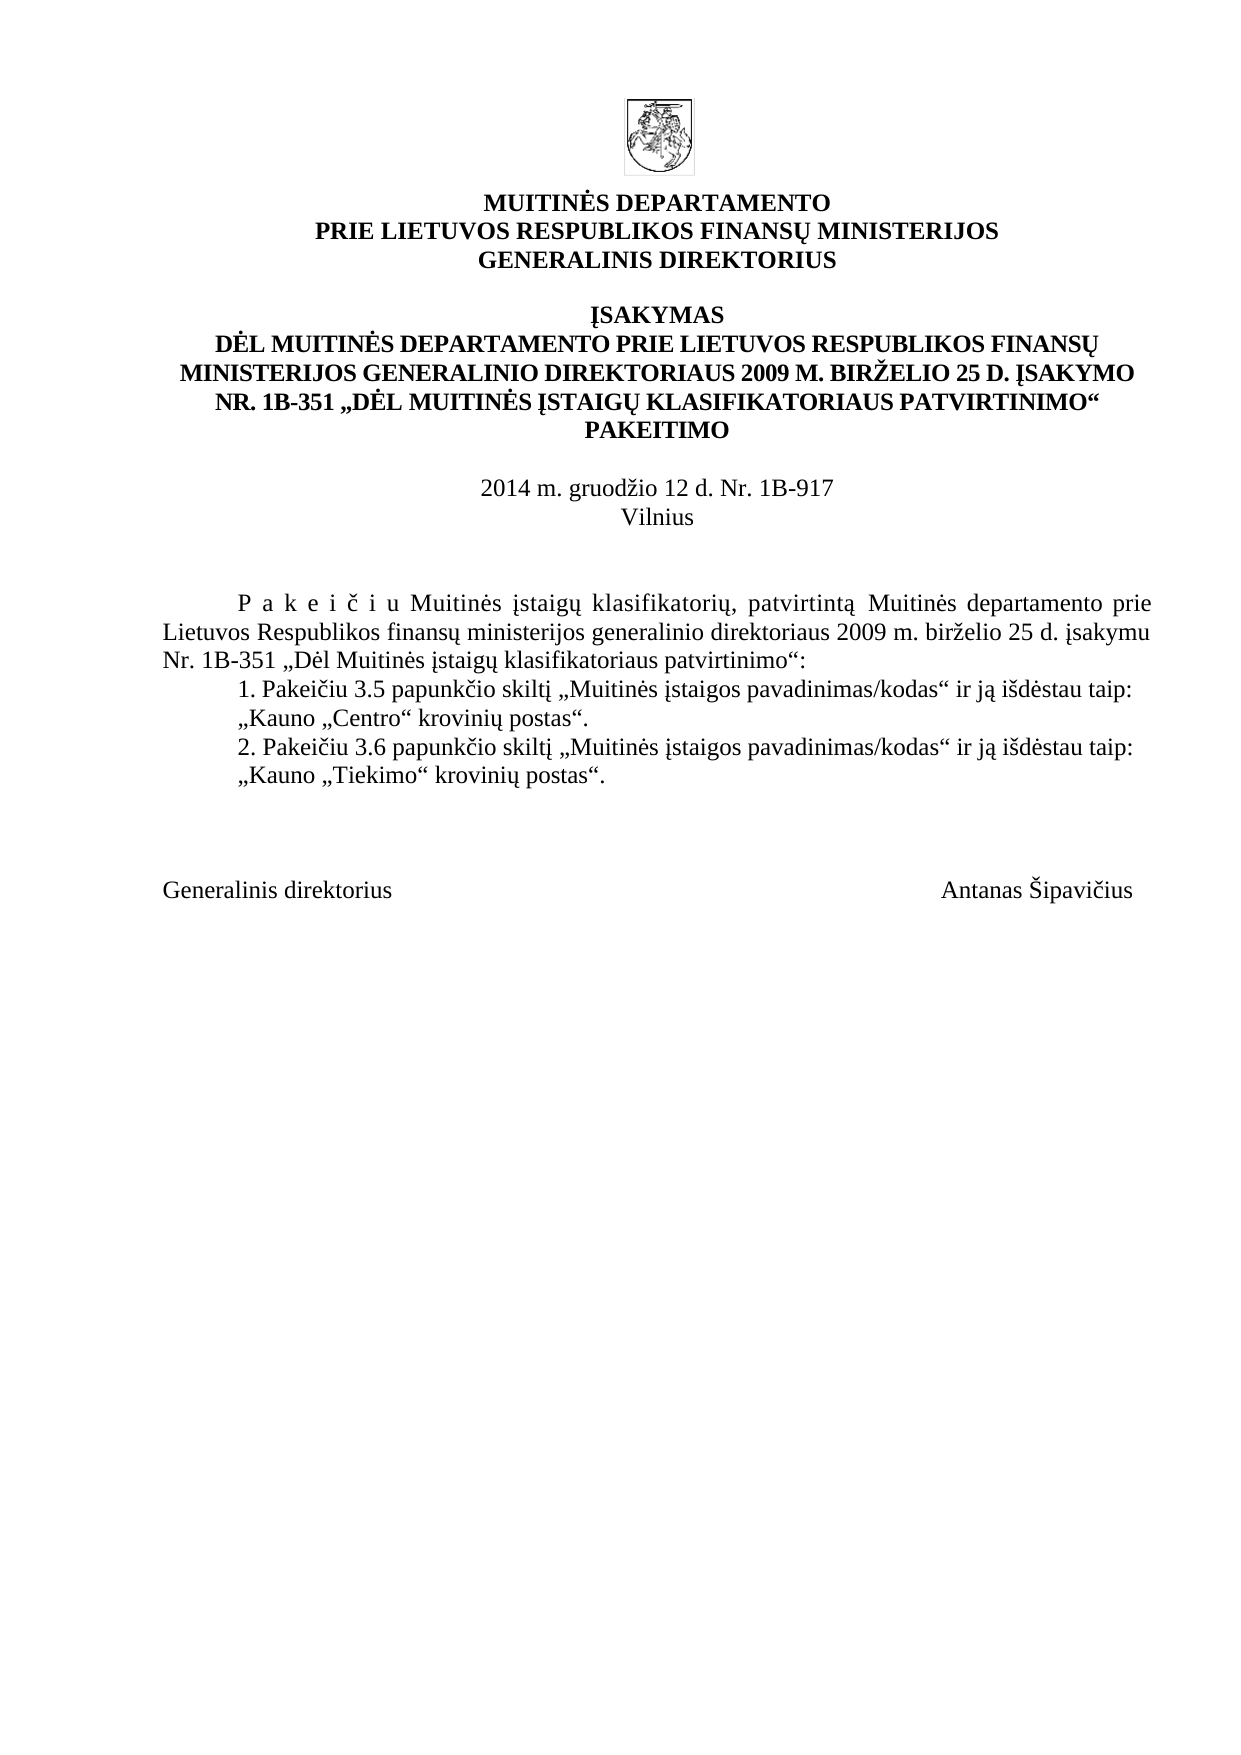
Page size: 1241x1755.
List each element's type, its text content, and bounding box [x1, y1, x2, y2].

text PRIE LIETUVOS RESPUBLIKOS FINANSŲ MINISTERIJOS [162, 216, 1152, 245]
text DĖL MUITINĖS DEPARTAMENTO Prie lietuvos respublikos finansų ministerijos GENERALINIO DIREKTORIAUS 2009 m. birželio 25 d. įsakymo nr. 1b-351 „dėl Muitinės įstaigų klasifikatoriaus patvirtinimo“ pakeitimo [162, 329, 1152, 444]
text „Kauno „Centro“ krovinių postas“. [162, 703, 1152, 732]
text 1. Pakeičiu 3.5 papunkčio skiltį „Muitinės įstaigos pavadinimas/kodas“ ir ją išdėstau taip: [162, 674, 1152, 703]
text P a k e i č i u Muitinės įstaigų klasifikatorių, patvirtintą Muitinės departamento prie Lietuvos Respublikos finansų ministerijos generalinio direktoriaus 2009 m. birželio 25 d. įsakymu Nr. 1B-351 „Dėl Muitinės įstaigų klasifikatoriaus patvirtinimo“: [162, 588, 1152, 674]
text Generalinis direktorius Antanas Šipavičius [162, 875, 1152, 904]
text 2014 m. gruodžio 12 d. Nr. 1B-917 [162, 473, 1152, 502]
text ĮSAKYMAS [162, 300, 1152, 329]
text GENERALINIS DIREKTORIUS [162, 245, 1152, 274]
text Vilnius [162, 502, 1152, 530]
text MUITINĖS DEPARTAMENTO [162, 188, 1152, 216]
text 2. Pakeičiu 3.6 papunkčio skiltį „Muitinės įstaigos pavadinimas/kodas“ ir ją išdėstau taip: [162, 732, 1152, 760]
text „Kauno „Tiekimo“ krovinių postas“. [162, 760, 1152, 789]
